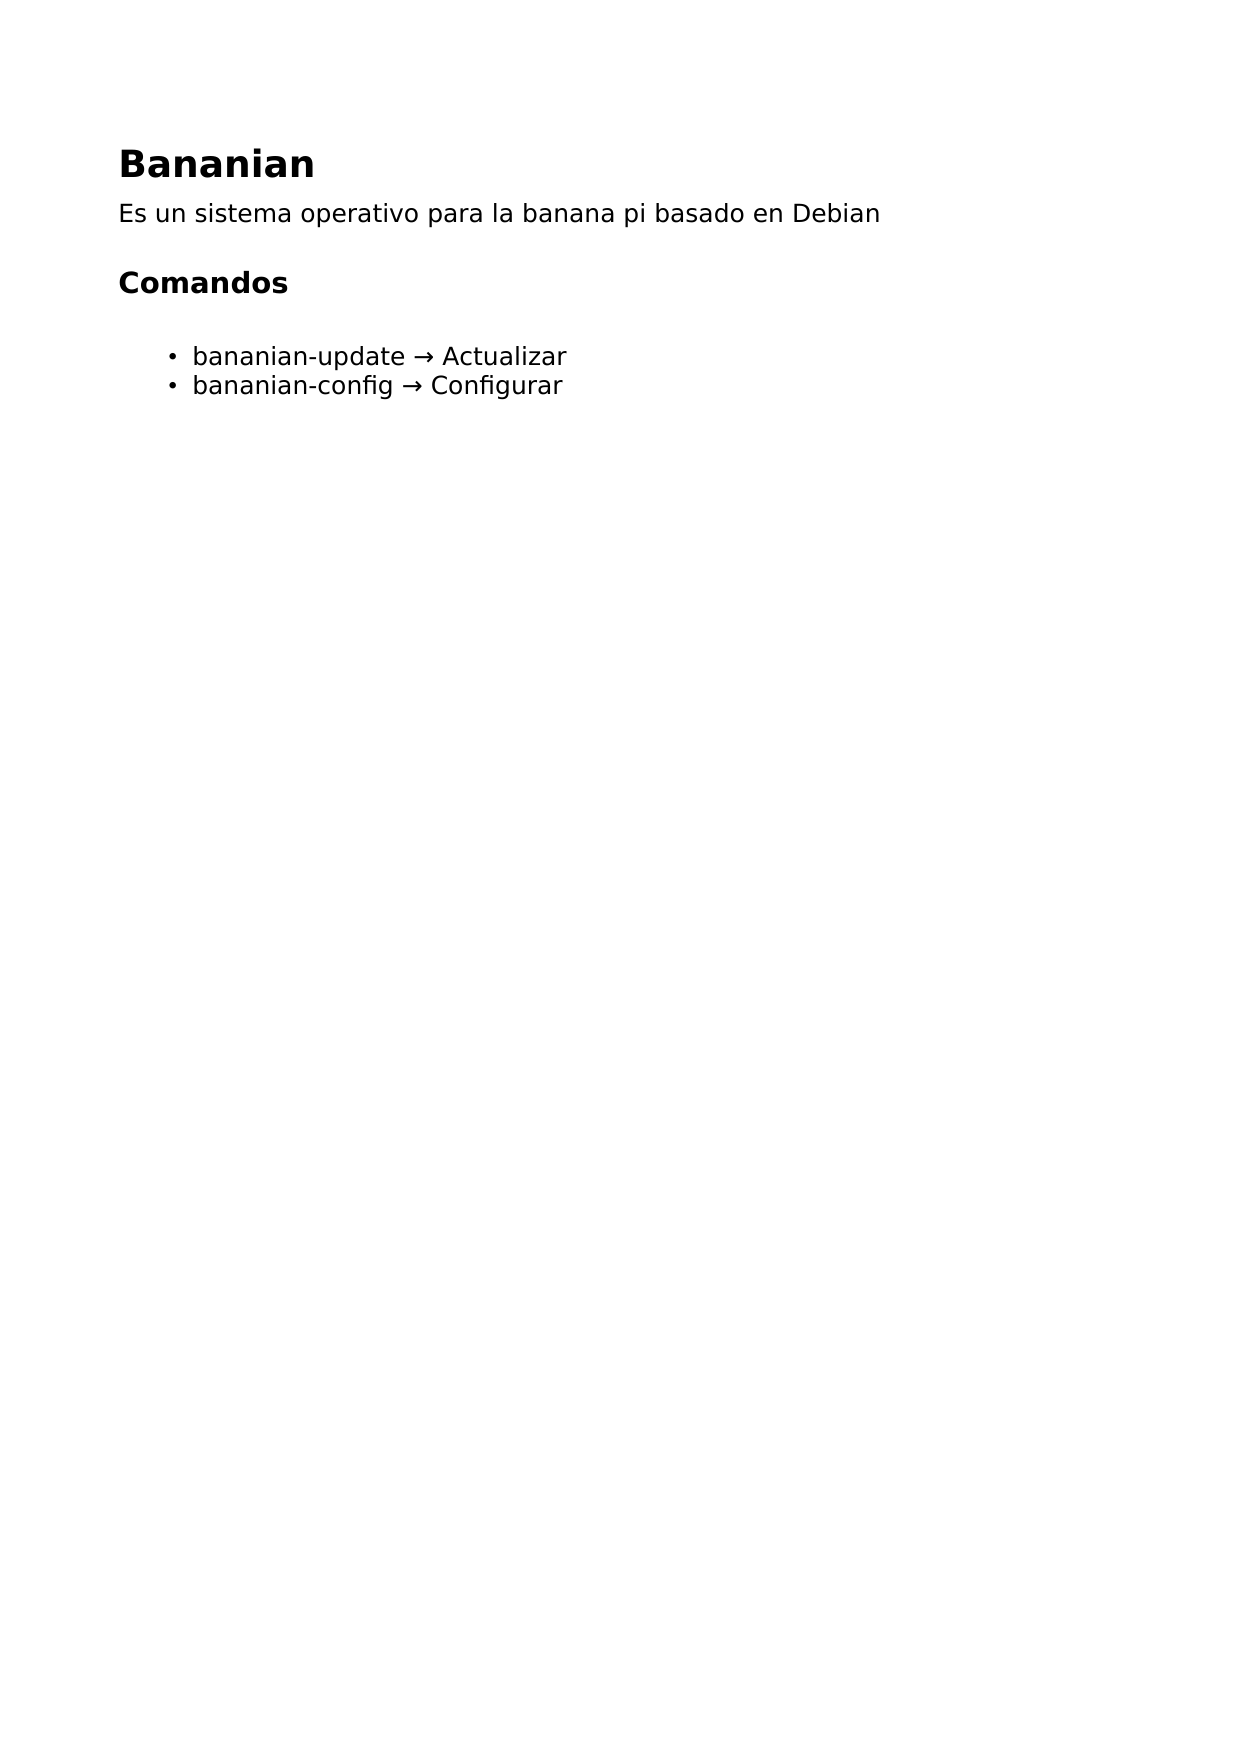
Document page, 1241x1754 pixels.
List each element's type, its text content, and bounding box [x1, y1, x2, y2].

list bananian-update → Actualizar [177, 342, 1122, 371]
list bananian-config → Configurar [177, 371, 1122, 400]
subtitle Comandos [118, 266, 1122, 300]
text Es un sistema operativo para la banana pi basado en Debian [118, 199, 1122, 228]
subtitle Bananian [118, 143, 1122, 187]
